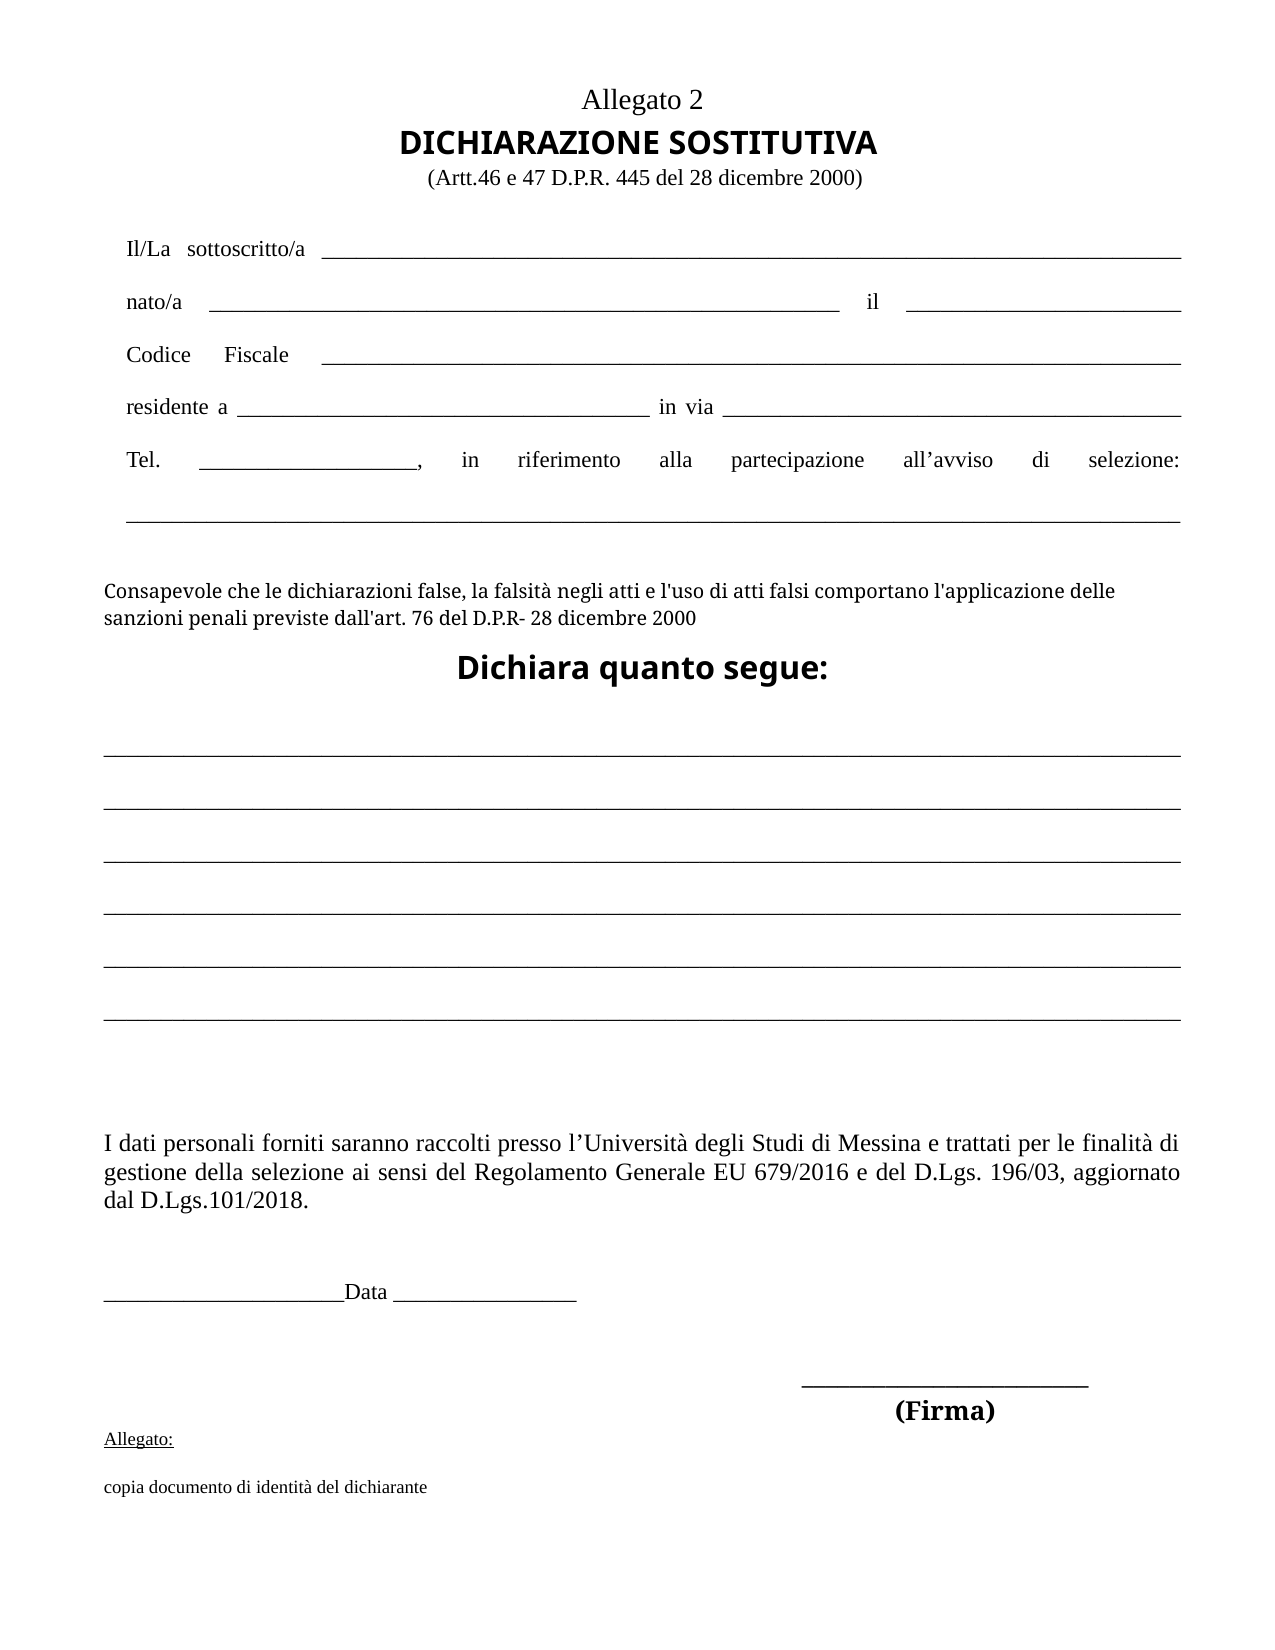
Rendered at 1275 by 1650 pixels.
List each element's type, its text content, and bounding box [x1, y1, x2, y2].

text ______________________________________________________________________________________________ [103, 810, 1181, 862]
text Dichiara quanto segue: [103, 632, 1181, 692]
text ______________________________________________________________________________________________ [103, 863, 1181, 914]
text ______________________________________________________________________________________________ [103, 757, 1181, 809]
text (Artt.46 e 47 D.P.R. 445 del 28 dicembre 2000) [103, 164, 1181, 190]
text ________________________ (Firma) [709, 1357, 1181, 1428]
text I dati personali forniti saranno raccolti presso l’Università degli Studi di Messina e trattati per le finalità di gestione della selezione ai sensi del Regolamento Generale EU 679/2016 e del D.Lgs. 196/03, aggiornato dal D.Lgs.101/2018. [103, 1128, 1181, 1214]
text ______________________________________________________________________________________________ [103, 968, 1181, 1020]
text ______________________________________________________________________________________________ [103, 915, 1181, 967]
text copia documento di identità del dichiarante [103, 1476, 1181, 1497]
text _____________________Data ________________ [103, 1278, 1181, 1304]
text DICHIARAZIONE SOSTITUTIVA [103, 119, 1181, 164]
text Consapevole che le dichiarazioni false, la falsità negli atti e l'uso di atti falsi comportano l'applicazione delle sanzioni penali previste dall'art. 76 del D.P.R- 28 dicembre 2000 [103, 578, 1181, 632]
text Allegato: [103, 1428, 1181, 1449]
text Allegato 2 [103, 74, 1181, 119]
text ______________________________________________________________________________________________ [103, 733, 1181, 756]
text Il/La sottoscritto/a ___________________________________________________________________________ nato/a _______________________________________________________ il ________________________ Codice Fiscale ___________________________________________________________________________ residente a ____________________________________ in via ________________________________________ Tel. ___________________, in riferimento alla partecipazione all’avviso di selezione: ____________________________________________________________________________________________ [126, 235, 1181, 525]
